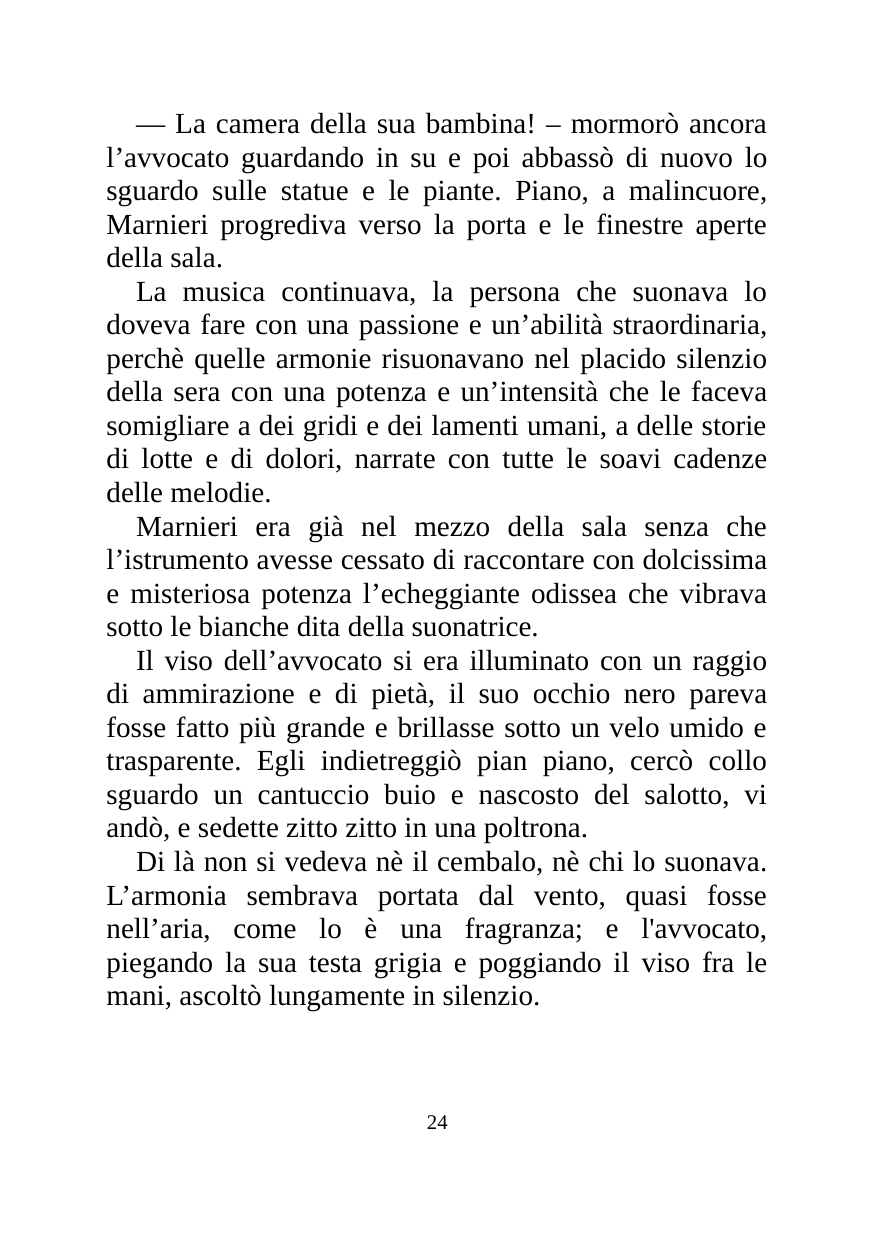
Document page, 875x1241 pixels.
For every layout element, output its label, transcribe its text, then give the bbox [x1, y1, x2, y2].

text Marnieri era già nel mezzo della sala senza che l’istrumento avesse cessato di raccontare con dolcissima e misteriosa potenza l’echeggiante odissea che vibrava sotto le bianche dita della suonatrice. [106, 509, 768, 643]
text — La camera della sua bambina! – mormorò ancora l’avvocato guardando in su e poi abbassò di nuovo lo sguardo sulle statue e le piante. Piano, a malincuore, Marnieri progrediva verso la porta e le finestre aperte della sala. [106, 106, 768, 274]
text Di là non si vedeva nè il cembalo, nè chi lo suonava. L’armonia sembrava portata dal vento, quasi fosse nell’aria, come lo è una fragranza; e l'avvocato, piegando la sua testa grigia e poggiando il viso fra le mani, ascoltò lungamente in silenzio. [106, 844, 768, 1012]
text Il viso dell’avvocato si era illuminato con un raggio di ammirazione e di pietà, il suo occhio nero pareva fosse fatto più grande e brillasse sotto un velo umido e trasparente. Egli indietreggiò pian piano, cercò collo sguardo un cantuccio buio e nascosto del salotto, vi andò, e sedette zitto zitto in una poltrona. [106, 643, 768, 844]
text La musica continuava, la persona che suonava lo doveva fare con una passione e un’abilità straordinaria, perchè quelle armonie risuonavano nel placido silenzio della sera con una potenza e un’intensità che le faceva somigliare a dei gridi e dei lamenti umani, a delle storie di lotte e di dolori, narrate con tutte le soavi cadenze delle melodie. [106, 274, 768, 509]
